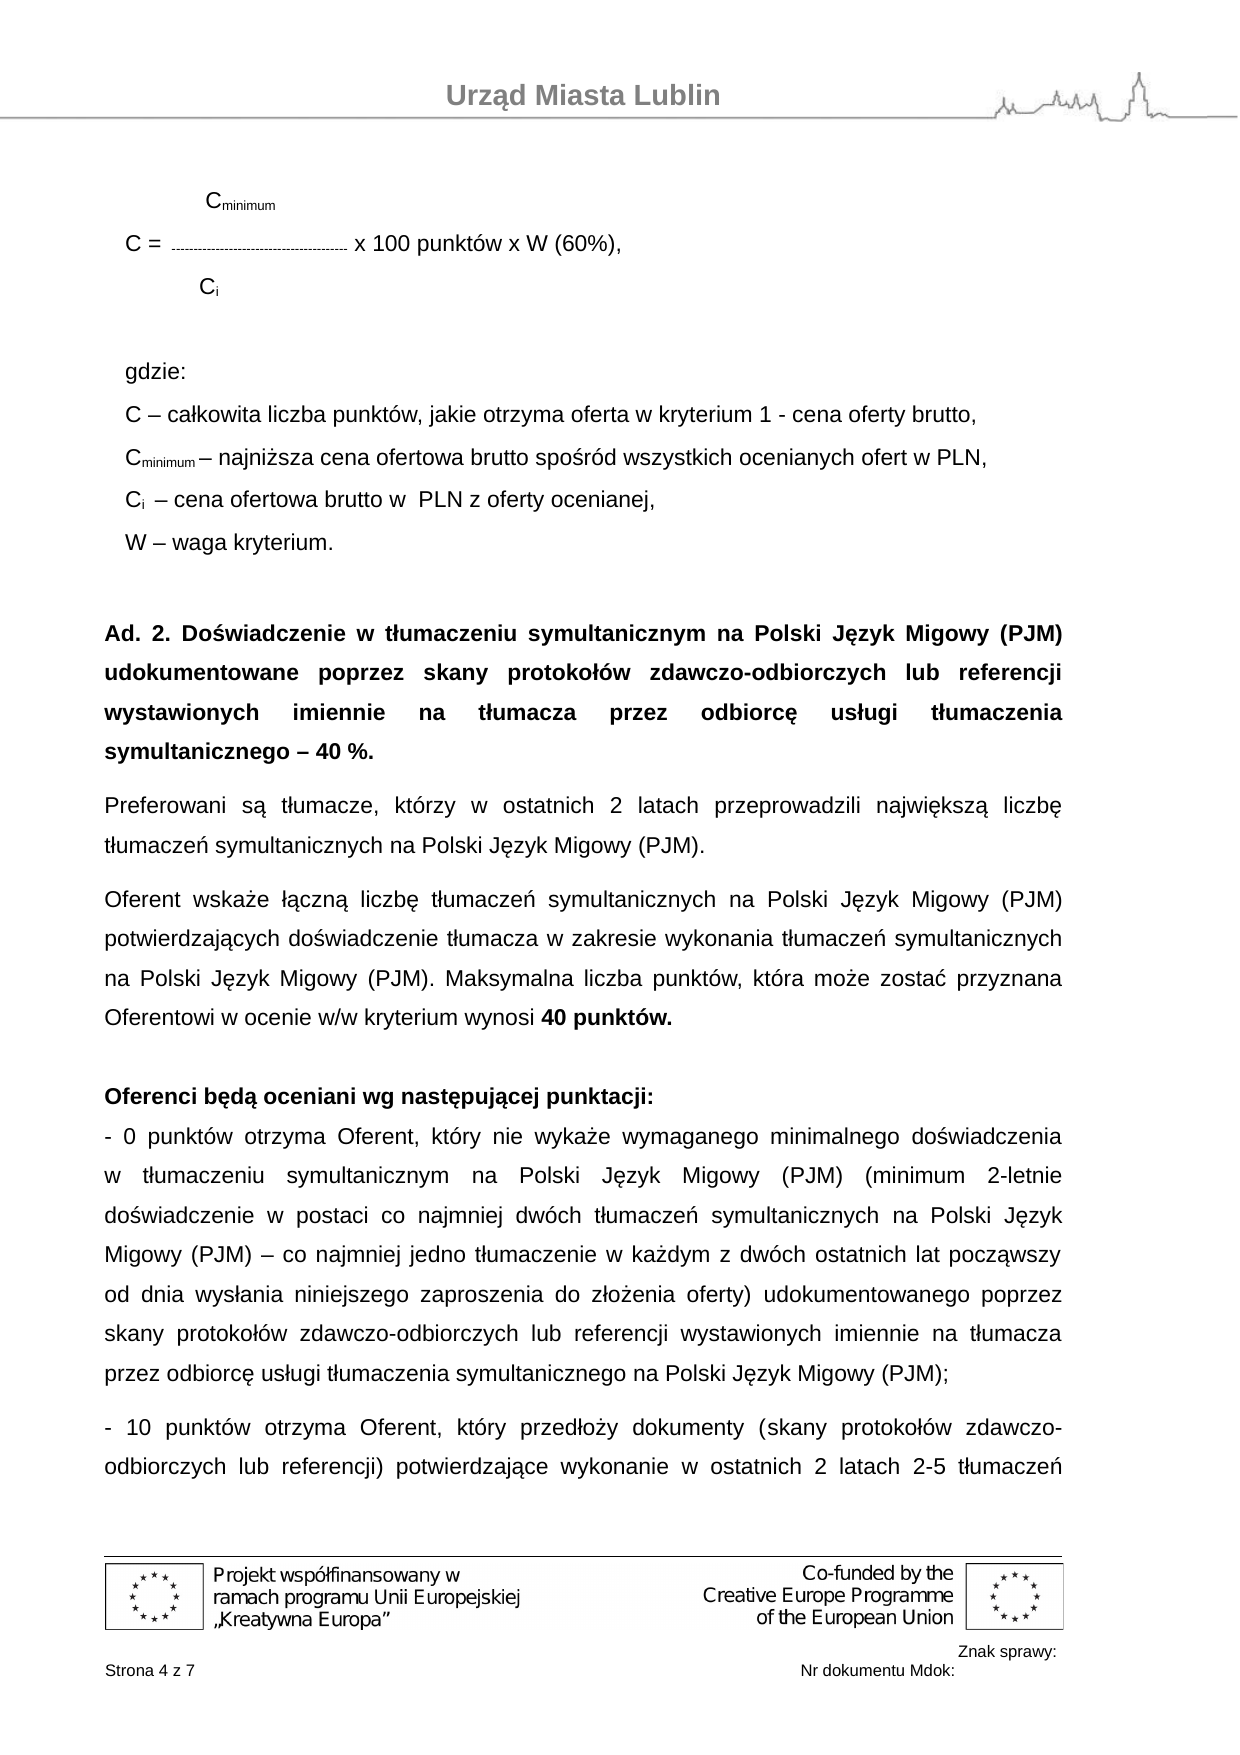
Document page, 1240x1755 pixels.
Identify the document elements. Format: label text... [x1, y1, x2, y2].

text Preferowani są tłumacze, którzy w ostatnich 2 latach przeprowadzili największą liczbę tłumaczeń symultanicznych na Polski Język Migowy (PJM). [104, 792, 1062, 858]
text - 10 punktów otrzyma Oferent, który przedłoży dokumenty (skany protokołów zdawczo-odbiorczych lub referencji) potwierdzające wykonanie w ostatnich 2 latach 2-5 tłumaczeń [104, 1413, 1062, 1479]
text Ci – cena ofertowa brutto w PLN z oferty ocenianej, [125, 486, 1062, 513]
text C – całkowita liczba punktów, jakie otrzyma oferta w kryterium 1 - cena oferty brutto, [125, 401, 1062, 427]
text Cminimum – najniższa cena ofertowa brutto spośród wszystkich ocenianych ofert w PLN, [125, 444, 1062, 470]
text Oferent wskaże łączną liczbę tłumaczeń symultanicznych na Polski Język Migowy (PJM) potwierdzających doświadczenie tłumacza w zakresie wykonania tłumaczeń symultanicznych na Polski Język Migowy (PJM). Maksymalna liczba punktów, która może zostać przyznana Oferentowi w ocenie w/w kryterium wynosi 40 punktów. [104, 886, 1062, 1031]
text Cminimum [125, 187, 1062, 214]
text C = ---------------------------------------- x 100 punktów x W (60%), [125, 230, 1062, 257]
text Ad. 2. Doświadczenie w tłumaczeniu symultanicznym na Polski Język Migowy (PJM) udokumentowane poprzez skany protokołów zdawczo-odbiorczych lub referencji wystawionych imiennie na tłumacza przez odbiorcę usługi tłumaczenia symultanicznego – 40 %. [104, 620, 1062, 764]
text gdzie: [125, 358, 1062, 385]
text - 0 punktów otrzyma Oferent, który nie wykaże wymaganego minimalnego doświadczenia w tłumaczeniu symultanicznym na Polski Język Migowy (PJM) (minimum 2-letnie doświadczenie w postaci co najmniej dwóch tłumaczeń symultanicznych na Polski Język Migowy (PJM) – co najmniej jedno tłumaczenie w każdym z dwóch ostatnich lat począwszy od dnia wysłania niniejszego zaproszenia do złożenia oferty) udokumentowanego poprzez skany protokołów zdawczo-odbiorczych lub referencji wystawionych imiennie na tłumacza przez odbiorcę usługi tłumaczenia symultanicznego na Polski Język Migowy (PJM); [104, 1123, 1062, 1386]
text Ci [125, 273, 1062, 299]
text Oferenci będą oceniani wg następującej punktacji: [104, 1083, 1062, 1109]
picture [105, 1563, 1064, 1630]
picture [0, 72, 1240, 125]
text W – waga kryterium. [125, 529, 1062, 556]
